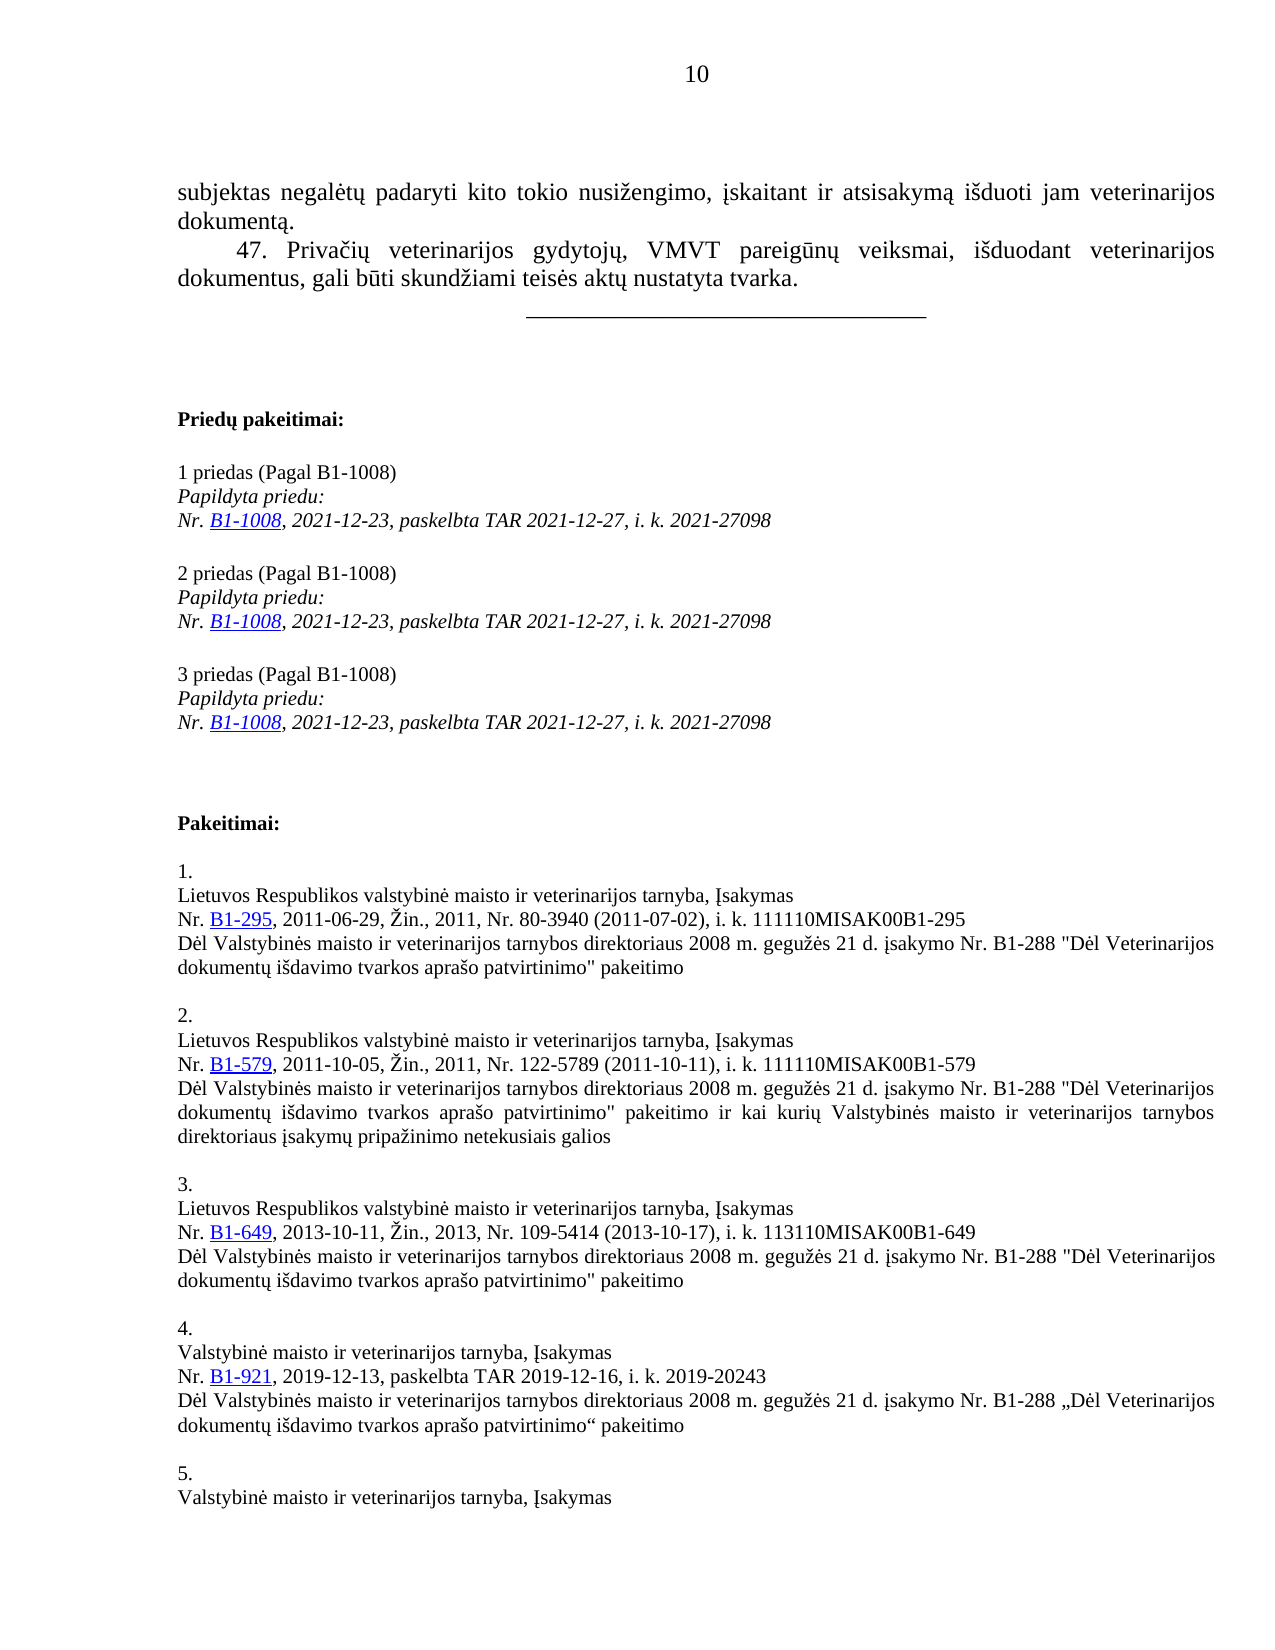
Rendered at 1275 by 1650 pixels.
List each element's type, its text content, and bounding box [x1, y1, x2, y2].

text ________________________________ [177, 292, 1216, 321]
text Papildyta priedu: [177, 686, 1216, 710]
text 47. Privačių veterinarijos gydytojų, VMVT pareigūnų veiksmai, išduodant veterinarijos dokumentus, gali būti skundžiami teisės aktų nustatyta tvarka. [177, 235, 1216, 292]
text Nr. B1-1008, 2021-12-23, paskelbta TAR 2021-12-27, i. k. 2021-27098 [177, 508, 1216, 532]
text Pakeitimai: [177, 811, 1216, 835]
text Priedų pakeitimai: [177, 407, 1216, 431]
text Lietuvos Respublikos valstybinė maisto ir veterinarijos tarnyba, Įsakymas [177, 1196, 1216, 1220]
text Papildyta priedu: [177, 484, 1216, 508]
text Dėl Valstybinės maisto ir veterinarijos tarnybos direktoriaus 2008 m. gegužės 21 d. įsakymo Nr. B1-288 „Dėl Veterinarijos dokumentų išdavimo tvarkos aprašo patvirtinimo“ pakeitimo [177, 1388, 1216, 1437]
text Nr. B1-649, 2013-10-11, Žin., 2013, Nr. 109-5414 (2013-10-17), i. k. 113110MISAK00B1-649 [177, 1220, 1216, 1244]
text Dėl Valstybinės maisto ir veterinarijos tarnybos direktoriaus 2008 m. gegužės 21 d. įsakymo Nr. B1-288 "Dėl Veterinarijos dokumentų išdavimo tvarkos aprašo patvirtinimo" pakeitimo ir kai kurių Valstybinės maisto ir veterinarijos tarnybos direktoriaus įsakymų pripažinimo netekusiais galios [177, 1076, 1216, 1148]
text 2 priedas (Pagal B1-1008) [177, 561, 1216, 585]
text Lietuvos Respublikos valstybinė maisto ir veterinarijos tarnyba, Įsakymas [177, 883, 1216, 907]
text Papildyta priedu: [177, 585, 1216, 609]
text Nr. B1-1008, 2021-12-23, paskelbta TAR 2021-12-27, i. k. 2021-27098 [177, 609, 1216, 633]
text 5. [177, 1461, 1216, 1485]
text Dėl Valstybinės maisto ir veterinarijos tarnybos direktoriaus 2008 m. gegužės 21 d. įsakymo Nr. B1-288 "Dėl Veterinarijos dokumentų išdavimo tvarkos aprašo patvirtinimo" pakeitimo [177, 1244, 1216, 1292]
text Nr. B1-579, 2011-10-05, Žin., 2011, Nr. 122-5789 (2011-10-11), i. k. 111110MISAK00B1-579 [177, 1052, 1216, 1076]
text 3. [177, 1172, 1216, 1196]
text Dėl Valstybinės maisto ir veterinarijos tarnybos direktoriaus 2008 m. gegužės 21 d. įsakymo Nr. B1-288 "Dėl Veterinarijos dokumentų išdavimo tvarkos aprašo patvirtinimo" pakeitimo [177, 931, 1216, 979]
text 4. [177, 1316, 1216, 1340]
text 1 priedas (Pagal B1-1008) [177, 460, 1216, 484]
text 2. [177, 1003, 1216, 1027]
text Lietuvos Respublikos valstybinė maisto ir veterinarijos tarnyba, Įsakymas [177, 1027, 1216, 1052]
text 1. [177, 859, 1216, 883]
text Valstybinė maisto ir veterinarijos tarnyba, Įsakymas [177, 1485, 1216, 1509]
text Valstybinė maisto ir veterinarijos tarnyba, Įsakymas [177, 1340, 1216, 1364]
text Nr. B1-295, 2011-06-29, Žin., 2011, Nr. 80-3940 (2011-07-02), i. k. 111110MISAK00B1-295 [177, 907, 1216, 931]
text 3 priedas (Pagal B1-1008) [177, 662, 1216, 686]
text subjektas negalėtų padaryti kito tokio nusižengimo, įskaitant ir atsisakymą išduoti jam veterinarijos dokumentą. [177, 177, 1216, 235]
text Nr. B1-921, 2019-12-13, paskelbta TAR 2019-12-16, i. k. 2019-20243 [177, 1364, 1216, 1388]
text Nr. B1-1008, 2021-12-23, paskelbta TAR 2021-12-27, i. k. 2021-27098 [177, 710, 1216, 734]
